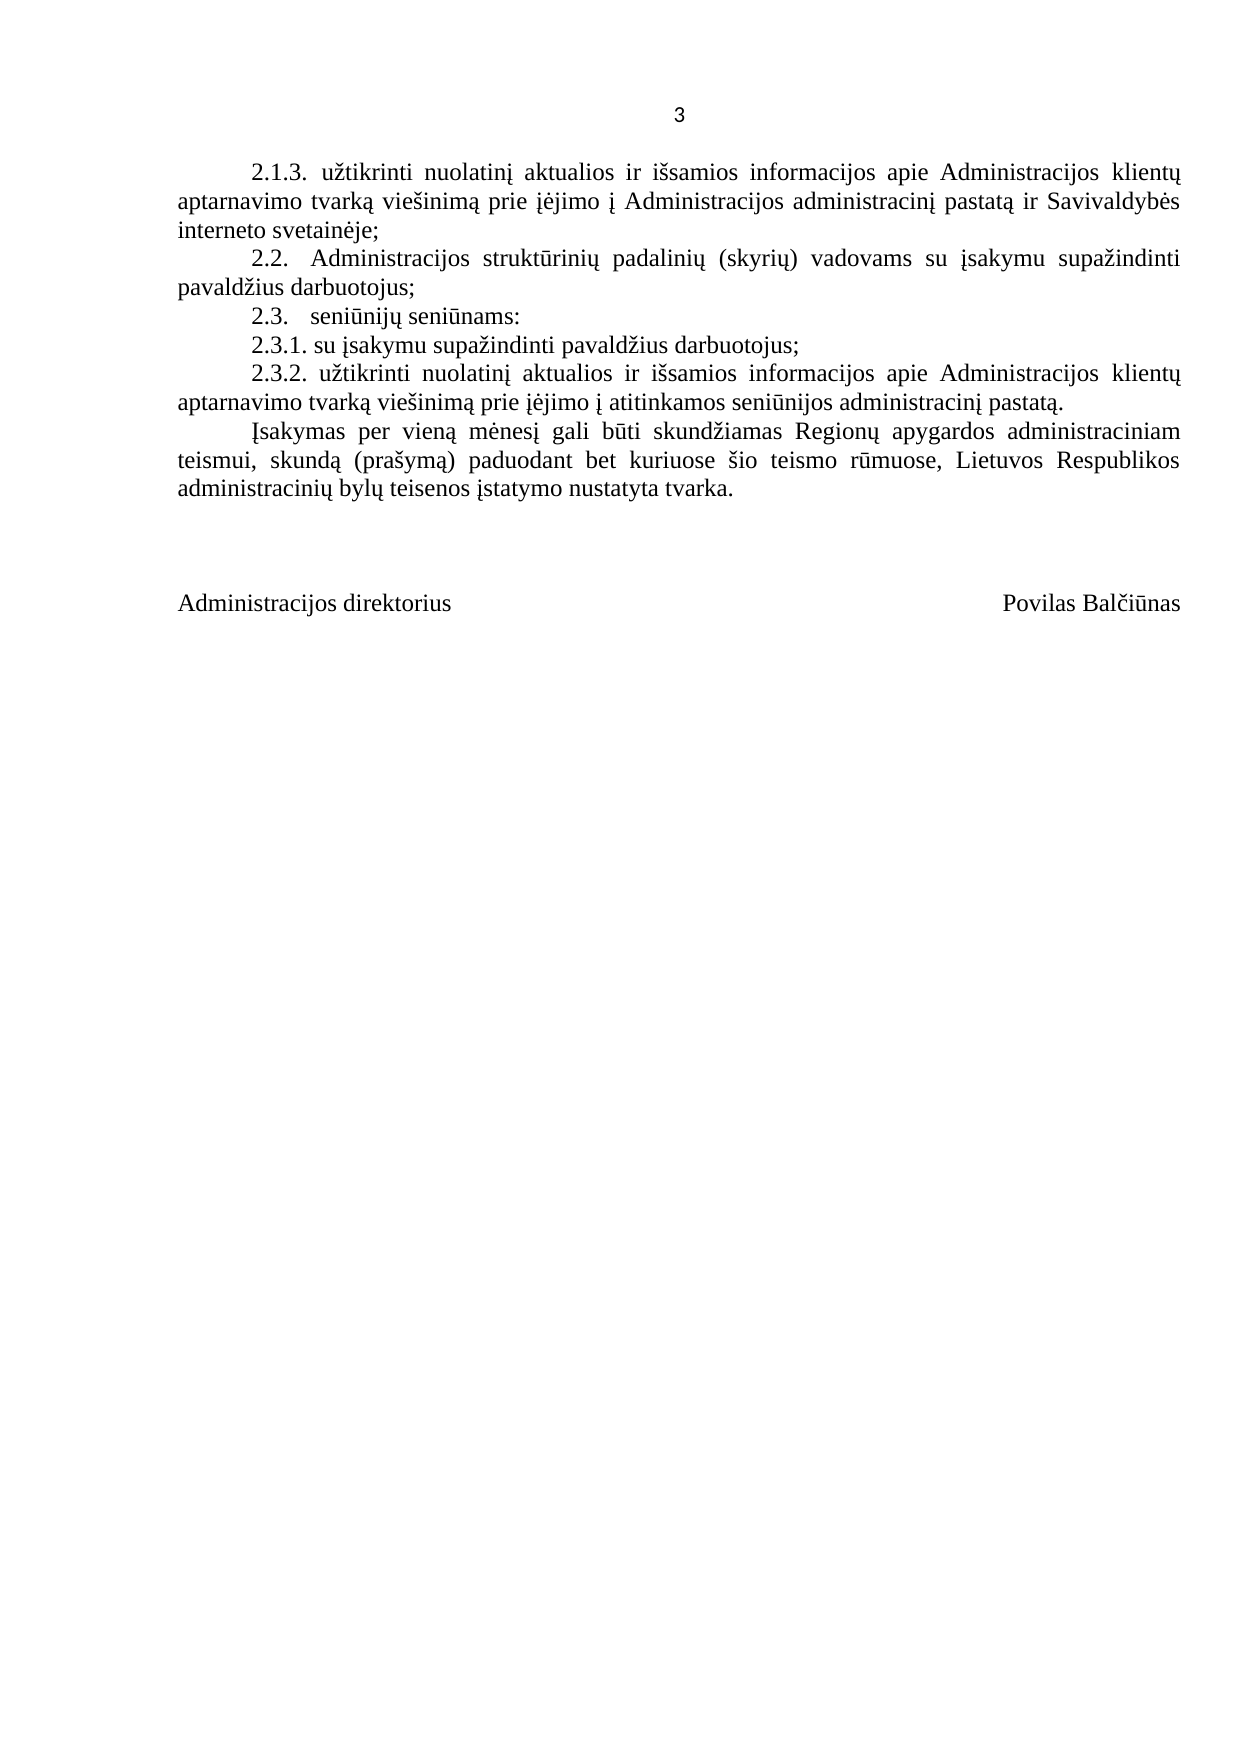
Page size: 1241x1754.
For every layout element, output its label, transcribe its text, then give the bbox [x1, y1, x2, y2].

text 2.3.1. su įsakymu supažindinti pavaldžius darbuotojus; [177, 330, 1181, 358]
text 2.3. seniūnijų seniūnams: [177, 301, 1181, 330]
text Įsakymas per vieną mėnesį gali būti skundžiamas Regionų apygardos administraciniam teismui, skundą (prašymą) paduodant bet kuriuose šio teismo rūmuose, Lietuvos Respublikos administracinių bylų teisenos įstatymo nustatyta tvarka. [177, 416, 1181, 502]
text 2.2. Administracijos struktūrinių padalinių (skyrių) vadovams su įsakymu supažindinti pavaldžius darbuotojus; [177, 243, 1181, 301]
text 2.1.3. užtikrinti nuolatinį aktualios ir išsamios informacijos apie Administracijos klientų aptarnavimo tvarką viešinimą prie įėjimo į Administracijos administracinį pastatą ir Savivaldybės interneto svetainėje; [177, 157, 1181, 243]
text 2.3.2. užtikrinti nuolatinį aktualios ir išsamios informacijos apie Administracijos klientų aptarnavimo tvarką viešinimą prie įėjimo į atitinkamos seniūnijos administracinį pastatą. [177, 358, 1181, 416]
text Administracijos direktorius Povilas Balčiūnas [177, 588, 1181, 617]
